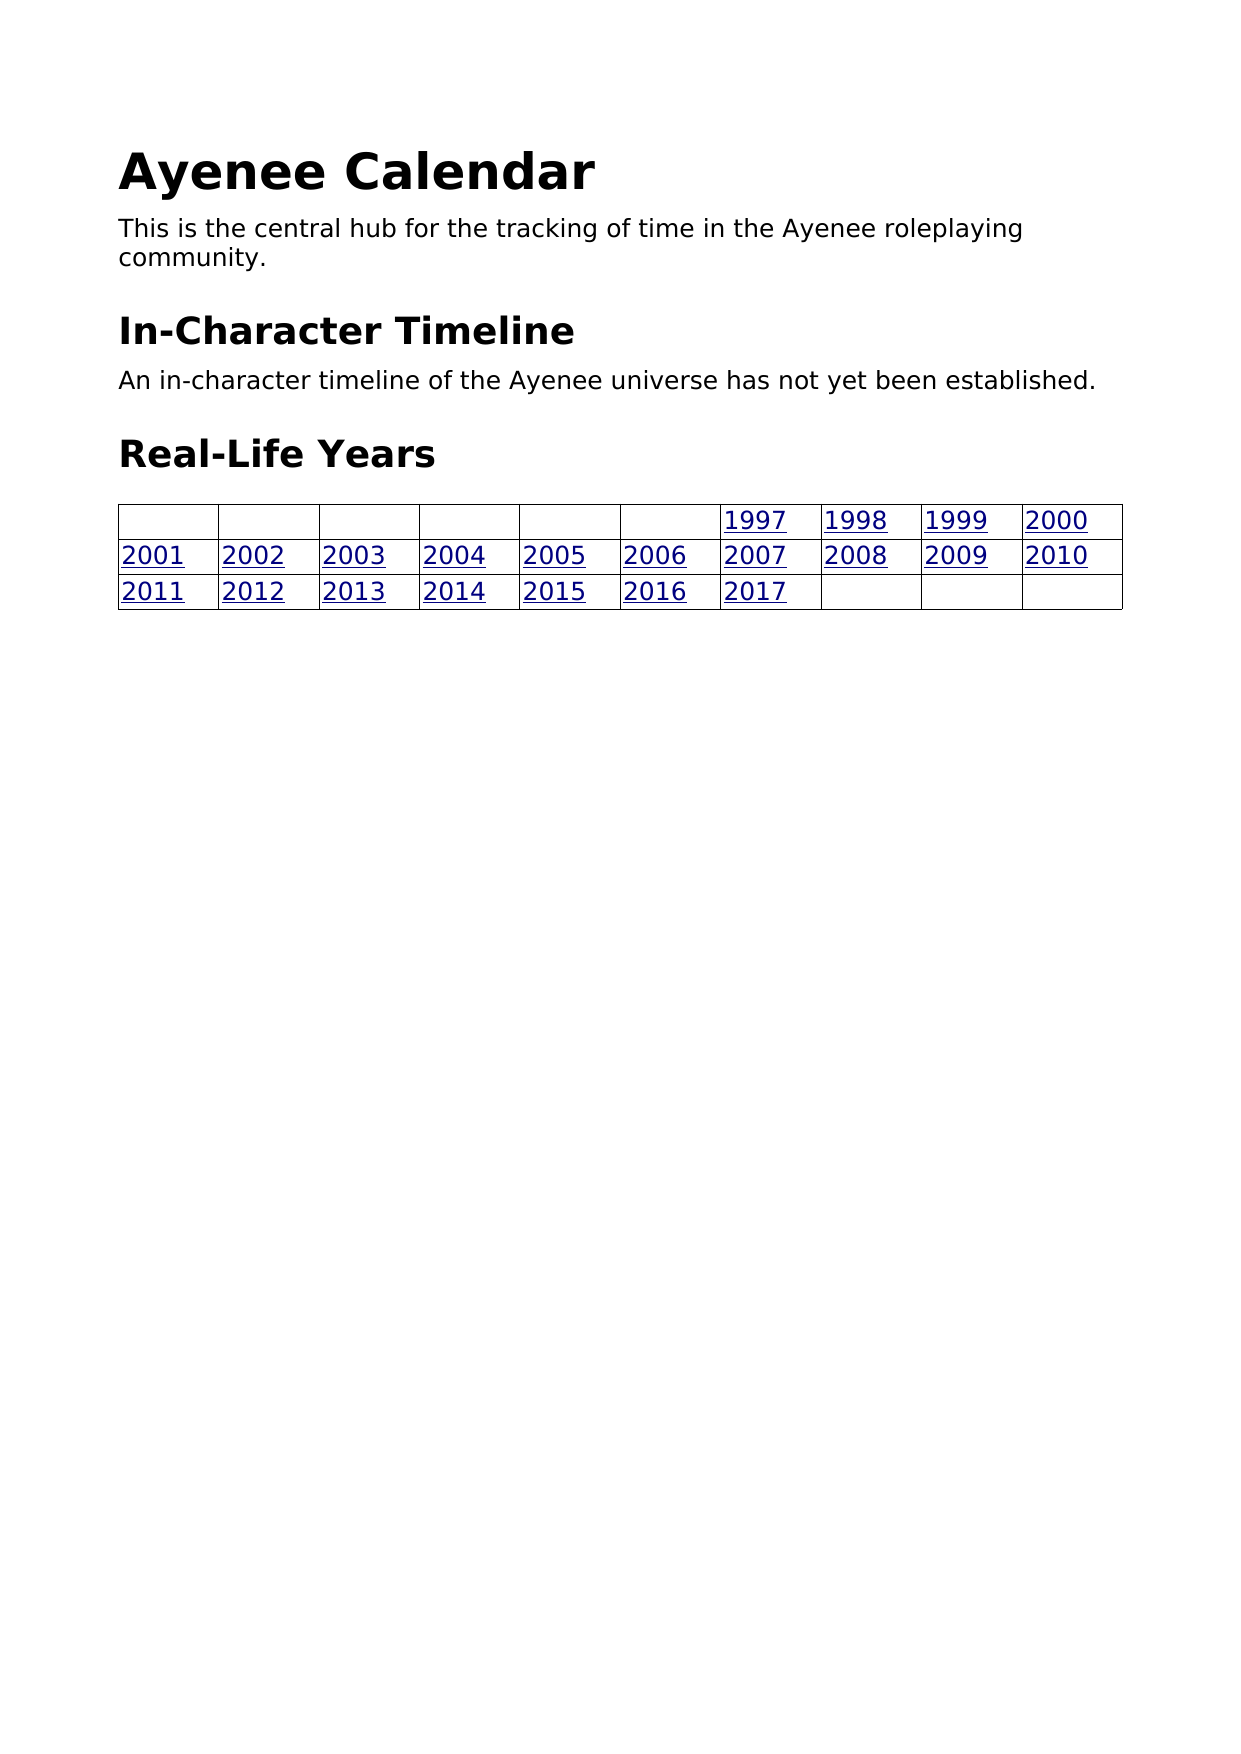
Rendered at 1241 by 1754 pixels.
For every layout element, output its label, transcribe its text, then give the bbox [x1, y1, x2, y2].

table_header [420, 505, 519, 538]
table_cell 2004 [420, 540, 519, 574]
table_cell 2015 [520, 575, 620, 609]
subtitle Ayenee Calendar [118, 143, 1122, 201]
table_header 1997 [721, 505, 821, 538]
table_cell 2017 [721, 575, 821, 609]
table_cell 2002 [219, 540, 319, 574]
table_cell 2013 [320, 575, 419, 609]
table_cell [1023, 575, 1122, 609]
subtitle In-Character Timeline [118, 310, 1122, 353]
table_header [119, 505, 218, 538]
subtitle Real-Life Years [118, 432, 1122, 476]
table_header [520, 505, 620, 538]
table_cell [822, 575, 921, 609]
table_header [219, 505, 319, 538]
table_cell 2006 [621, 540, 720, 574]
text This is the central hub for the tracking of time in the Ayenee roleplaying community. [118, 214, 1122, 272]
table_cell 2010 [1023, 540, 1122, 574]
table_cell 2003 [320, 540, 419, 574]
text An in-character timeline of the Ayenee universe has not yet been established. [118, 366, 1122, 395]
table_cell 2009 [922, 540, 1022, 574]
table_header 1999 [922, 505, 1022, 538]
table_header 2000 [1023, 505, 1122, 538]
table_cell 2007 [721, 540, 821, 574]
table_header 1998 [822, 505, 921, 538]
table_cell 2014 [420, 575, 519, 609]
table_cell 2016 [621, 575, 720, 609]
table_cell 2011 [119, 575, 218, 609]
table_cell [922, 575, 1022, 609]
table_cell 2005 [520, 540, 620, 574]
table_header [320, 505, 419, 538]
table_cell 2001 [119, 540, 218, 574]
table_cell 2008 [822, 540, 921, 574]
table_header [621, 505, 720, 538]
table_cell 2012 [219, 575, 319, 609]
